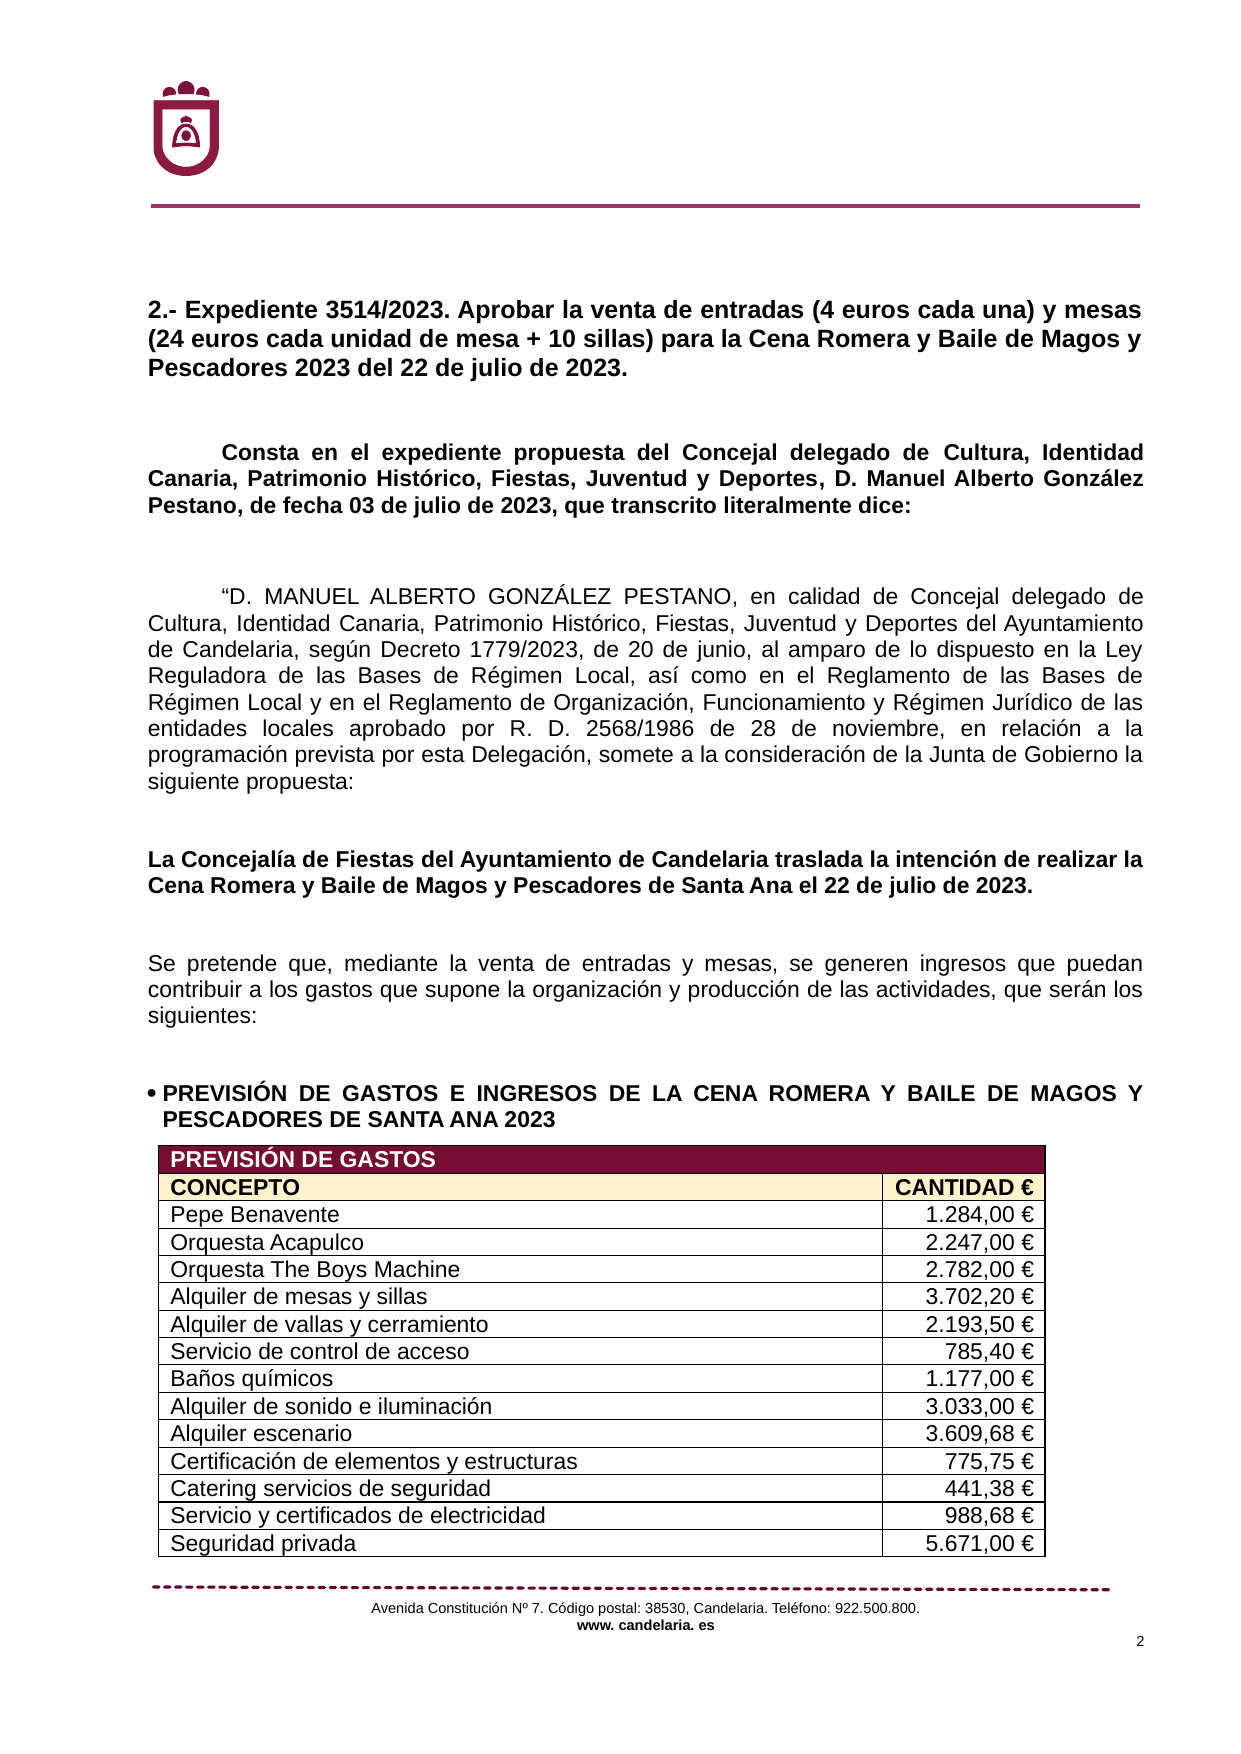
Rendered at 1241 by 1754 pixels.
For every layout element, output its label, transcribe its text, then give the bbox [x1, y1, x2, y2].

table_cell Alquiler escenario [159, 1420, 882, 1447]
table_cell 3.702,20 € [883, 1283, 1044, 1309]
table_cell 2.193,50 € [883, 1311, 1044, 1337]
table_cell Baños químicos [159, 1365, 882, 1392]
table_cell 1.177,00 € [883, 1365, 1044, 1392]
table_cell Pepe Benavente [159, 1201, 882, 1227]
text La Concejalía de Fiestas del Ayuntamiento de Candelaria traslada la intención de realizar la Cena Romera y Baile de Magos y Pescadores de Santa Ana el 22 de julio de 2023. [148, 846, 1144, 898]
table_cell Certificación de elementos y estructuras [159, 1448, 882, 1474]
text 2.- Expediente 3514/2023. Aprobar la venta de entradas (4 euros cada una) y mesas (24 euros cada unidad de mesa + 10 sillas) para la Cena Romera y Baile de Magos y Pescadores 2023 del 22 de julio de 2023. [148, 295, 1144, 382]
table_cell Servicio y certificados de electricidad [159, 1503, 882, 1529]
table_cell CANTIDAD € [883, 1174, 1044, 1200]
table_cell 3.609,68 € [883, 1420, 1044, 1447]
table_cell Alquiler de mesas y sillas [159, 1283, 882, 1309]
table_cell Orquesta Acapulco [159, 1229, 882, 1255]
table_cell Catering servicios de seguridad [159, 1475, 882, 1501]
table_cell 775,75 € [883, 1448, 1044, 1474]
table_cell 3.033,00 € [883, 1393, 1044, 1419]
table_cell Alquiler de sonido e iluminación [159, 1393, 882, 1419]
table_cell CONCEPTO [159, 1174, 882, 1200]
table_cell 2.782,00 € [883, 1256, 1044, 1282]
table_header PREVISIÓN DE GASTOS [159, 1146, 1044, 1173]
table_cell Seguridad privada [159, 1530, 882, 1556]
table_cell 2.247,00 € [883, 1229, 1044, 1255]
text Consta en el expediente propuesta del Concejal delegado de Cultura, Identidad Canaria, Patrimonio Histórico, Fiestas, Juventud y Deportes, D. Manuel Alberto González Pestano, de fecha 03 de julio de 2023, que transcrito literalmente dice: [148, 439, 1144, 518]
table_cell 441,38 € [883, 1475, 1044, 1501]
table_cell Orquesta The Boys Machine [159, 1256, 882, 1282]
table_cell 988,68 € [883, 1503, 1044, 1529]
table_cell Alquiler de vallas y cerramiento [159, 1311, 882, 1337]
list PREVISIÓN DE GASTOS E INGRESOS DE LA CENA ROMERA Y BAILE DE MAGOS Y PESCADORES DE SANTA ANA 2023 [148, 1080, 1144, 1133]
text “D. MANUEL ALBERTO GONZÁLEZ PESTANO, en calidad de Concejal delegado de Cultura, Identidad Canaria, Patrimonio Histórico, Fiestas, Juventud y Deportes del Ayuntamiento de Candelaria, según Decreto 1779/2023, de 20 de junio, al amparo de lo dispuesto en la Ley Reguladora de las Bases de Régimen Local, así como en el Reglamento de las Bases de Régimen Local y en el Reglamento de Organización, Funcionamiento y Régimen Jurídico de las entidades locales aprobado por R. D. 2568/1986 de 28 de noviembre, en relación a la programación prevista por esta Delegación, somete a la consideración de la Junta de Gobierno la siguiente propuesta: [148, 583, 1144, 794]
table_cell 785,40 € [883, 1338, 1044, 1364]
table_cell Servicio de control de acceso [159, 1338, 882, 1364]
table_cell 1.284,00 € [883, 1201, 1044, 1227]
table_cell 5.671,00 € [883, 1530, 1044, 1556]
text Se pretende que, mediante la venta de entradas y mesas, se generen ingresos que puedan contribuir a los gastos que supone la organización y producción de las actividades, que serán los siguientes: [148, 949, 1144, 1029]
